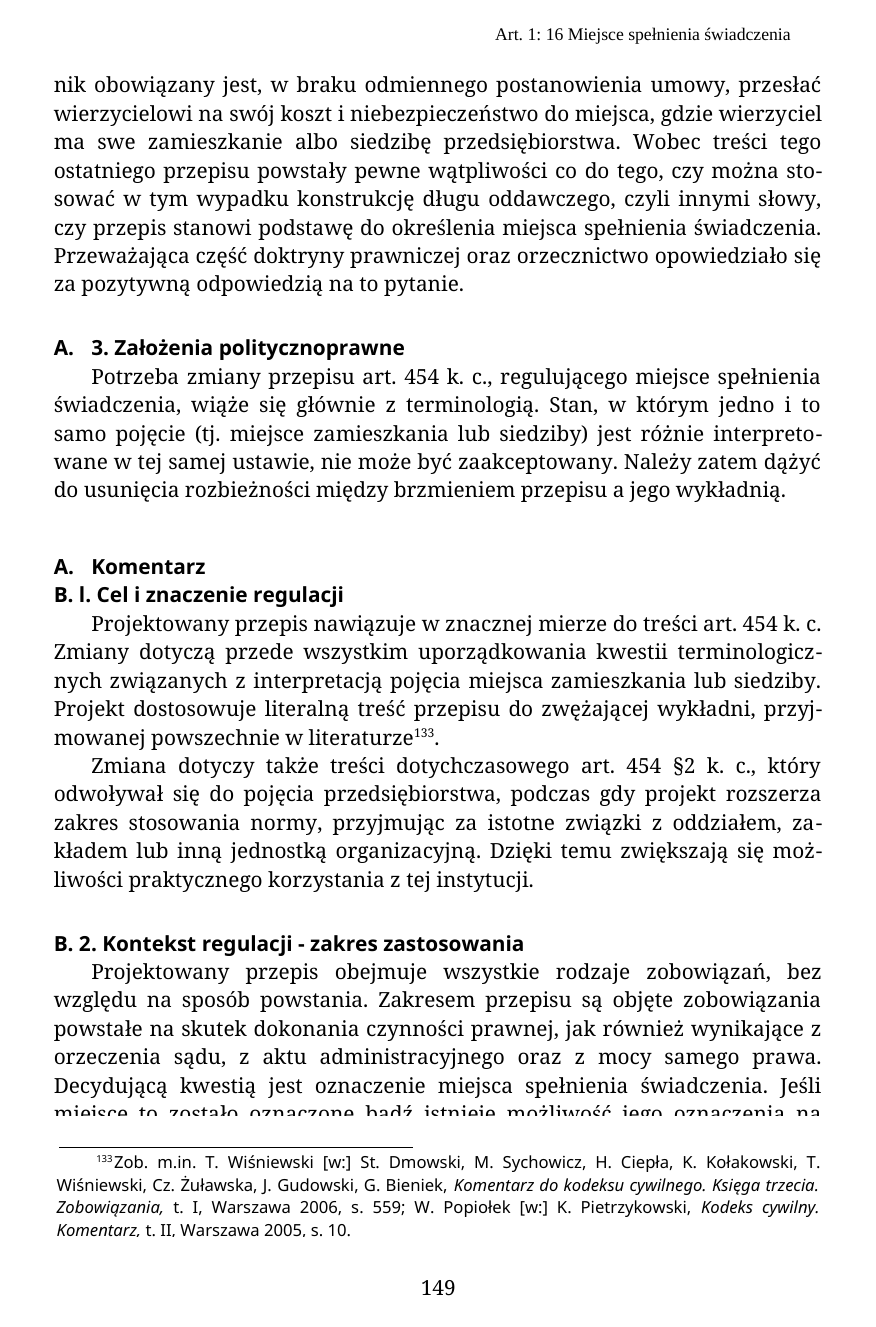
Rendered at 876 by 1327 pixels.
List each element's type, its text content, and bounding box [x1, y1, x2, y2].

subtitle B. 2. Kontekst regulacji - zakres zastosowania [53, 929, 822, 957]
text Potrzeba zmiany przepisu art. 454 k. c., regulującego miejsce spełnienia świadczenia, wiąże się głównie z terminologią. Stan, w którym jedno i to samo pojęcie (tj. miejsce zamieszkania lub siedziby) jest różnie interpreto­wane w tej samej ustawie, nie może być zaakceptowany. Należy zatem dążyć do usunięcia rozbieżności między brzmieniem przepisu a jego wykładnią. [53, 362, 822, 504]
text Zmiana dotyczy także treści dotychczasowego art. 454 §2 k. c., który odwoływał się do pojęcia przedsiębiorstwa, podczas gdy projekt rozszerza zakres stosowania normy, przyjmując za istotne związki z oddziałem, za­kładem lub inną jednostką organizacyjną. Dzięki temu zwiększają się moż­liwości praktycznego korzystania z tej instytucji. [53, 751, 822, 893]
text 149 [421, 1273, 459, 1302]
text nik obowiązany jest, w braku odmiennego postanowienia umowy, przesłać wierzycielowi na swój koszt i niebezpieczeństwo do miejsca, gdzie wierzy­ciel ma swe zamieszkanie albo siedzibę przedsiębiorstwa. Wobec treści tego ostatniego przepisu powstały pewne wątpliwości co do tego, czy można sto­sować w tym wypadku konstrukcję długu oddawczego, czyli innymi słowy, czy przepis stanowi podstawę do określenia miejsca spełnienia świadczenia. Przeważająca część doktryny prawniczej oraz orzecznictwo opowiedziało się za pozytywną odpowiedzią na to pytanie. [53, 71, 822, 298]
list Komentarz [53, 552, 822, 580]
subtitle B. l. Cel i znaczenie regulacji [53, 580, 822, 609]
subtitle A. 3. Założenia politycznoprawne [53, 333, 822, 362]
text Projektowany przepis nawiązuje w znacznej mierze do treści art. 454 k. c. Zmiany dotyczą przede wszystkim uporządkowania kwestii terminologicz­nych związanych z interpretacją pojęcia miejsca zamieszkania lub siedziby. Projekt dostosowuje literalną treść przepisu do zwężającej wykładni, przyj­mowanej powszechnie w literaturze133. [53, 609, 822, 751]
text Projektowany przepis obejmuje wszystkie rodzaje zobowiązań, bez wzglę­du na sposób powstania. Zakresem przepisu są objęte zobowiązania po­wstałe na skutek dokonania czynności prawnej, jak również wynikające z orzeczenia sądu, z aktu administracyjnego oraz z mocy samego prawa. Decydującą kwestią jest oznaczenie miejsca spełnienia świadczenia. Jeśli miejsce to zostało oznaczone bądź istnieje możliwość jego oznaczenia na podstawie okoliczności, bądź właściwości zobowiązania, to wówczas przepis [53, 957, 822, 1116]
text Art. 1: 16 Miejsce spełnienia świadczenia [495, 24, 820, 44]
text 133 Zob. m.in. T. Wiśniewski [w:] St. Dmowski, M. Sychowicz, H. Ciepła, K. Kołakowski, T. Wiśniewski, Cz. Żuławska, J. Gudowski, G. Bieniek, Komentarz do kodeksu cywilnego. Księga trzecia. Zobowiązania, t. I, Warszawa 2006, s. 559; W. Popiołek [w:] K. Pietrzykowski, Kodeks cywilny. Komentarz, t. II, Warszawa 2005, s. 10. [56, 1151, 821, 1237]
